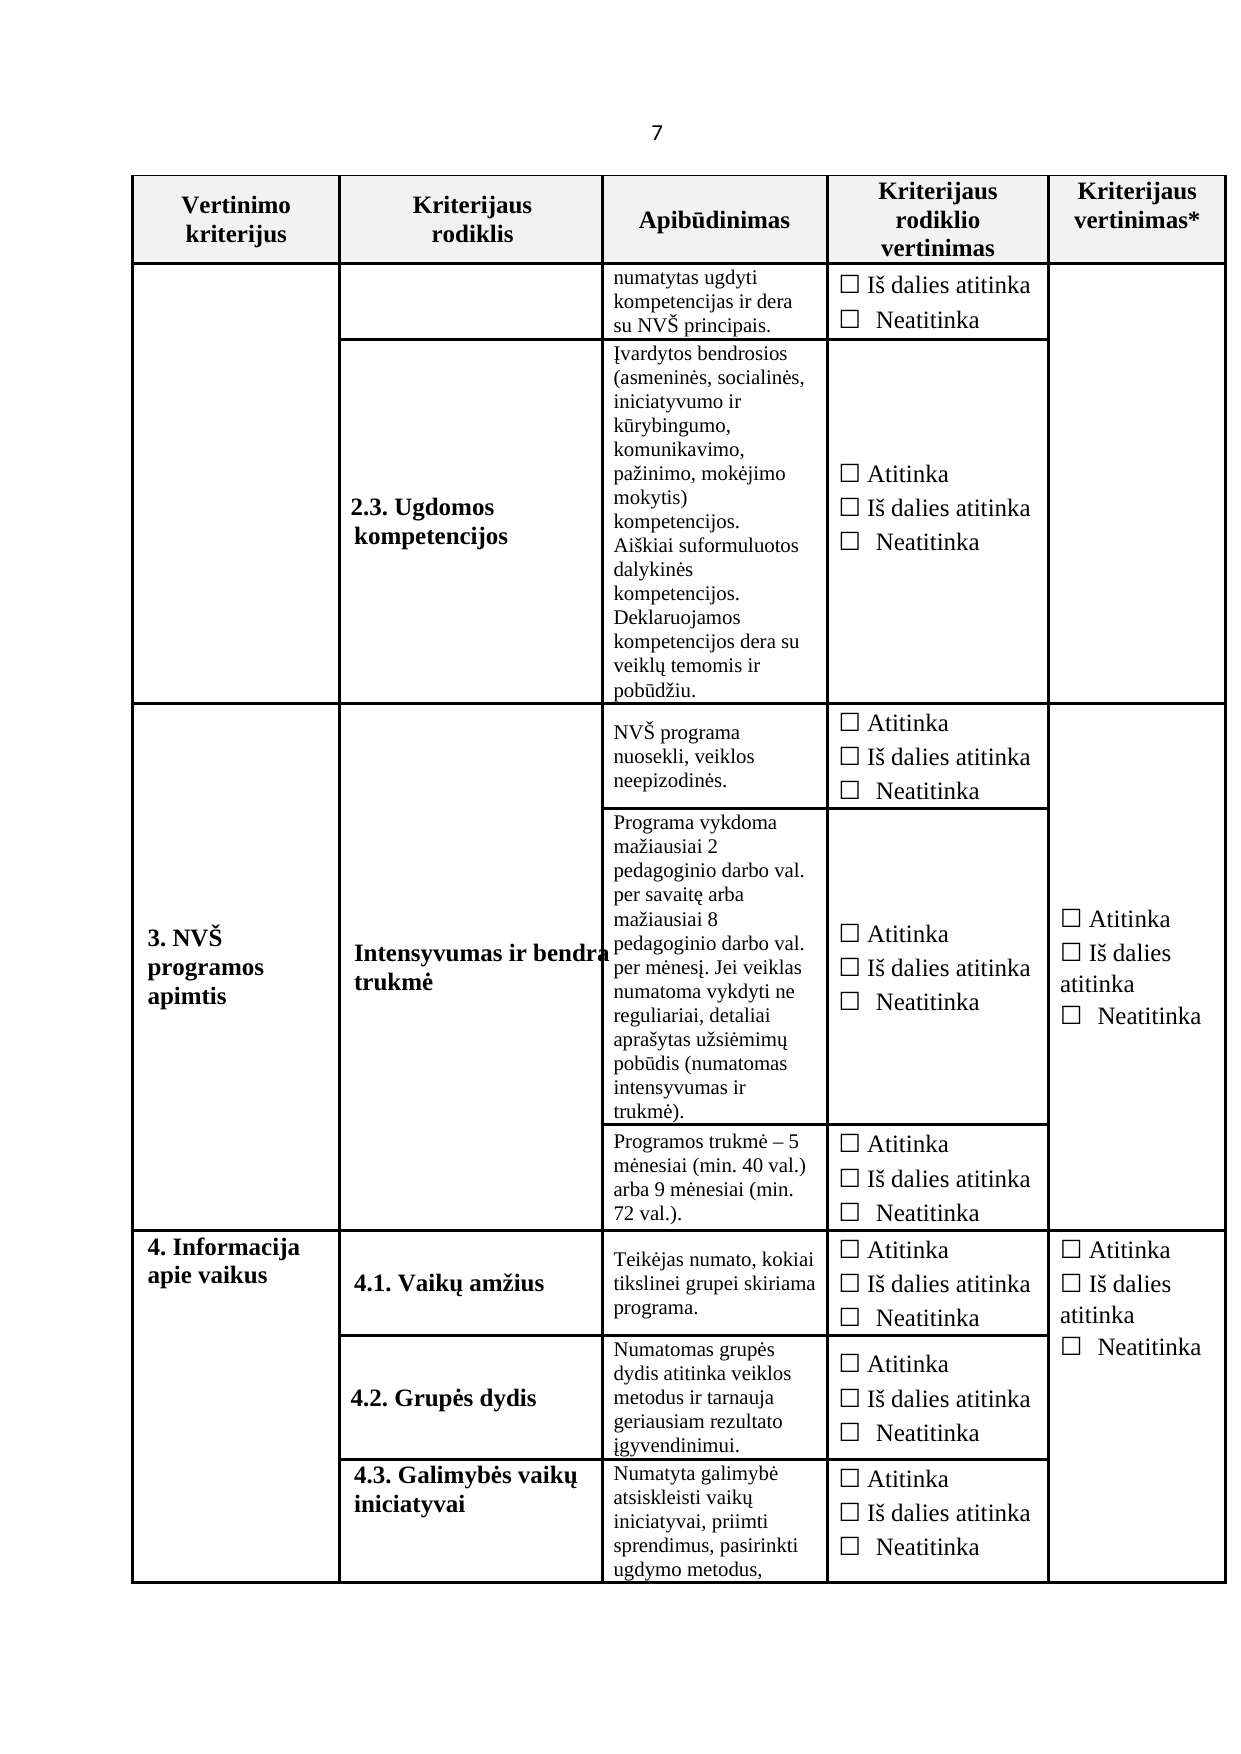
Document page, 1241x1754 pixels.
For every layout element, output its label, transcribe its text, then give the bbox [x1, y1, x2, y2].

table_cell ☐ Atitinka ☐ Iš dalies atitinka ☐ Neatitinka [829, 341, 1047, 702]
table_header Apibūdinimas [604, 176, 826, 262]
table_cell 3. NVŠ programos apimtis [134, 705, 338, 1228]
table_cell ☐ Atitinka ☐ Iš dalies atitinka ☐ Neatitinka [829, 1337, 1047, 1457]
table_cell Įvardytos bendrosios (asmeninės, socialinės, iniciatyvumo ir kūrybingumo, komunikavimo, pažinimo, mokėjimo mokytis) kompetencijos. Aiškiai suformuluotos dalykinės kompetencijos. Deklaruojamos kompetencijos dera su veiklų temomis ir pobūdžiu. [604, 341, 826, 702]
table_cell ☐ Atitinka ☐ Iš dalies atitinka ☐ Neatitinka [829, 705, 1047, 807]
table_cell [341, 265, 601, 337]
table_cell ☐ Atitinka ☐ Iš dalies atitinka ☐ Neatitinka [829, 810, 1047, 1123]
table_cell Programa vykdoma mažiausiai 2 pedagoginio darbo val. per savaitę arba mažiausiai 8 pedagoginio darbo val. per mėnesį. Jei veiklas numatoma vykdyti ne reguliariai, detaliai aprašytas užsiėmimų pobūdis (numatomas intensyvumas ir trukmė). [604, 810, 826, 1123]
table_cell Numatyta galimybė atsiskleisti vaikų iniciatyvai, priimti sprendimus, pasirinkti ugdymo metodus, [604, 1461, 826, 1581]
table_cell 4.1. Vaikų amžius [341, 1232, 601, 1334]
table_cell ☐ Iš dalies atitinka ☐ Neatitinka [829, 265, 1047, 337]
table_header Kriterijaus rodiklio vertinimas [829, 176, 1047, 262]
table_header Kriterijaus rodiklis [341, 176, 601, 262]
table_cell 4. Informacija apie vaikus [134, 1232, 338, 1581]
table_cell numatytas ugdyti kompetencijas ir dera su NVŠ principais. [604, 265, 826, 337]
table_cell ☐ Atitinka ☐ Iš dalies atitinka ☐ Neatitinka [829, 1126, 1047, 1228]
table_cell ☐ Atitinka ☐ Iš dalies atitinka ☐ Neatitinka [1050, 1232, 1224, 1581]
table_cell [1050, 265, 1224, 702]
table_cell 2.3. Ugdomos kompetencijos [341, 341, 601, 702]
table_cell ☐ Atitinka ☐ Iš dalies atitinka ☐ Neatitinka [1050, 705, 1224, 1228]
table_cell Intensyvumas ir bendra trukmė [341, 705, 601, 1228]
table_cell ☐ Atitinka ☐ Iš dalies atitinka ☐ Neatitinka [829, 1461, 1047, 1581]
table_cell NVŠ programa nuosekli, veiklos neepizodinės. [604, 705, 826, 807]
table_cell Teikėjas numato, kokiai tikslinei grupei skiriama programa. [604, 1232, 826, 1334]
table_cell 4.3. Galimybės vaikų iniciatyvai [341, 1461, 601, 1581]
table_header Vertinimo kriterijus [134, 176, 338, 262]
table_cell [134, 265, 338, 702]
table_cell Numatomas grupės dydis atitinka veiklos metodus ir tarnauja geriausiam rezultato įgyvendinimui. [604, 1337, 826, 1457]
table_cell 4.2. Grupės dydis [341, 1337, 601, 1457]
table_header Kriterijaus vertinimas* [1050, 176, 1224, 262]
table_cell ☐ Atitinka ☐ Iš dalies atitinka ☐ Neatitinka [829, 1232, 1047, 1334]
table_cell Programos trukmė – 5 mėnesiai (min. 40 val.) arba 9 mėnesiai (min. 72 val.). [604, 1126, 826, 1228]
